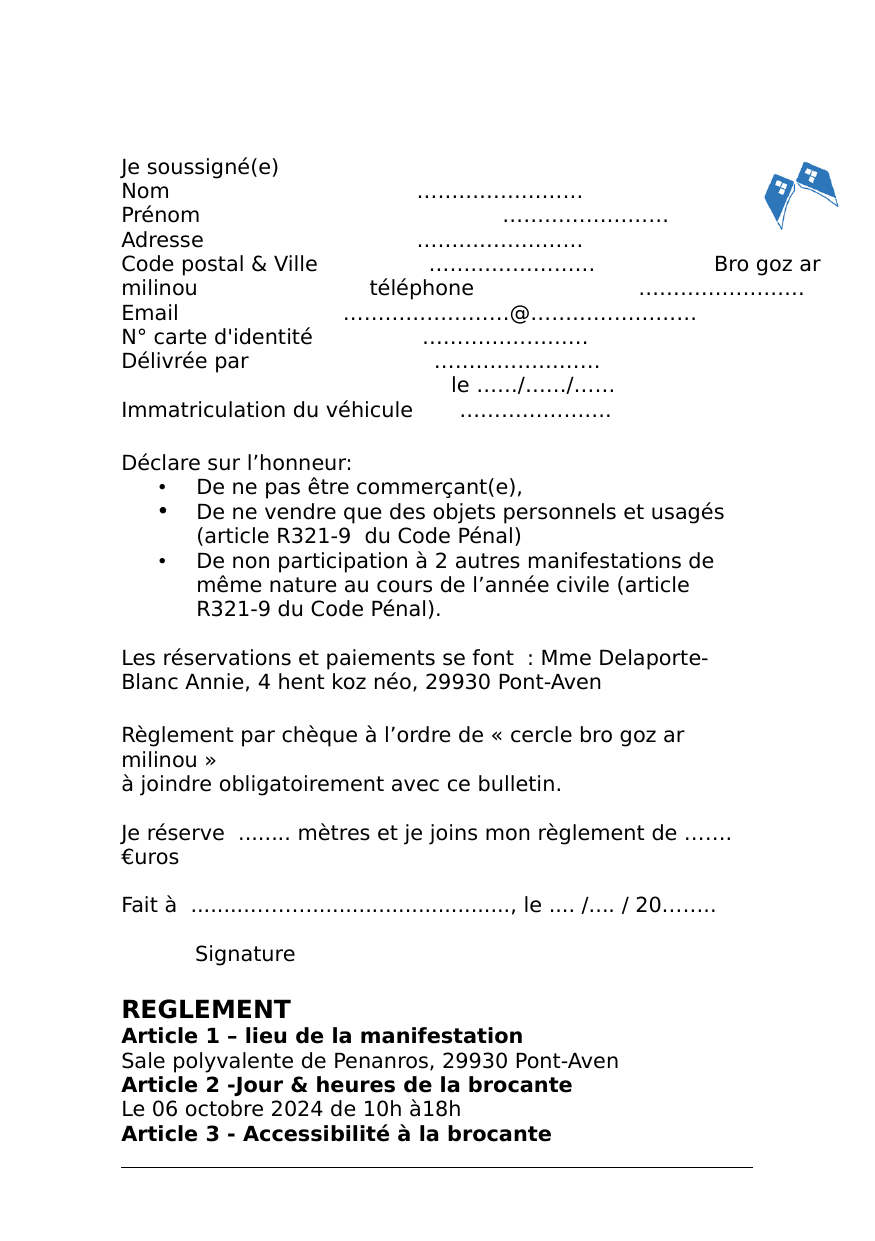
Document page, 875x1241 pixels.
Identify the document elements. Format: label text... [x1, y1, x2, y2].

text Article 1 – lieu de la manifestation [121, 1024, 753, 1049]
list De non participation à 2 autres manifestations de même nature au cours de l’année civile (article R321-9 du Code Pénal). [158, 549, 753, 622]
text Sale polyvalente de Penanros, 29930 Pont-Aven [121, 1049, 753, 1073]
text Je soussigné(e) [121, 155, 753, 179]
text Délivrée par …………………… [121, 349, 753, 373]
list De ne vendre que des objets personnels et usagés (article R321-9 du Code Pénal) [158, 500, 753, 549]
text Article 2 -Jour & heures de la brocante [121, 1073, 753, 1097]
text le ……/……/…… [121, 373, 753, 398]
text Les réservations et paiements se font : Mme Delaporte-Blanc Annie, 4 hent koz néo, 29930 Pont-Aven [121, 646, 753, 694]
text N° carte d'identité …………………… [121, 325, 753, 349]
text Code postal & Ville …………………… Bro goz ar milinou téléphone …………………… [121, 252, 859, 301]
text Immatriculation du véhicule …………………. [121, 398, 753, 422]
text Fait à .........……….............................., le .... /.... / 20…….. [121, 893, 753, 918]
text Prénom …………………… [121, 203, 753, 228]
text Email ……………………@…………………… [121, 301, 753, 325]
text Adresse …………………… [121, 228, 753, 252]
text à joindre obligatoirement avec ce bulletin. [121, 772, 753, 796]
list De ne pas être commerçant(e), [158, 475, 753, 500]
text Je réserve ........ mètres et je joins mon règlement de ……. €uros [121, 821, 753, 869]
text REGLEMENT [121, 995, 753, 1024]
text Signature [121, 918, 753, 966]
text Règlement par chèque à l’ordre de « cercle bro goz ar milinou » [121, 723, 753, 772]
text Le 06 octobre 2024 de 10h à18h [121, 1097, 753, 1122]
text Déclare sur l’honneur: [121, 451, 753, 475]
text Nom …………………… [121, 179, 753, 203]
text Article 3 - Accessibilité à la brocante [121, 1122, 753, 1146]
